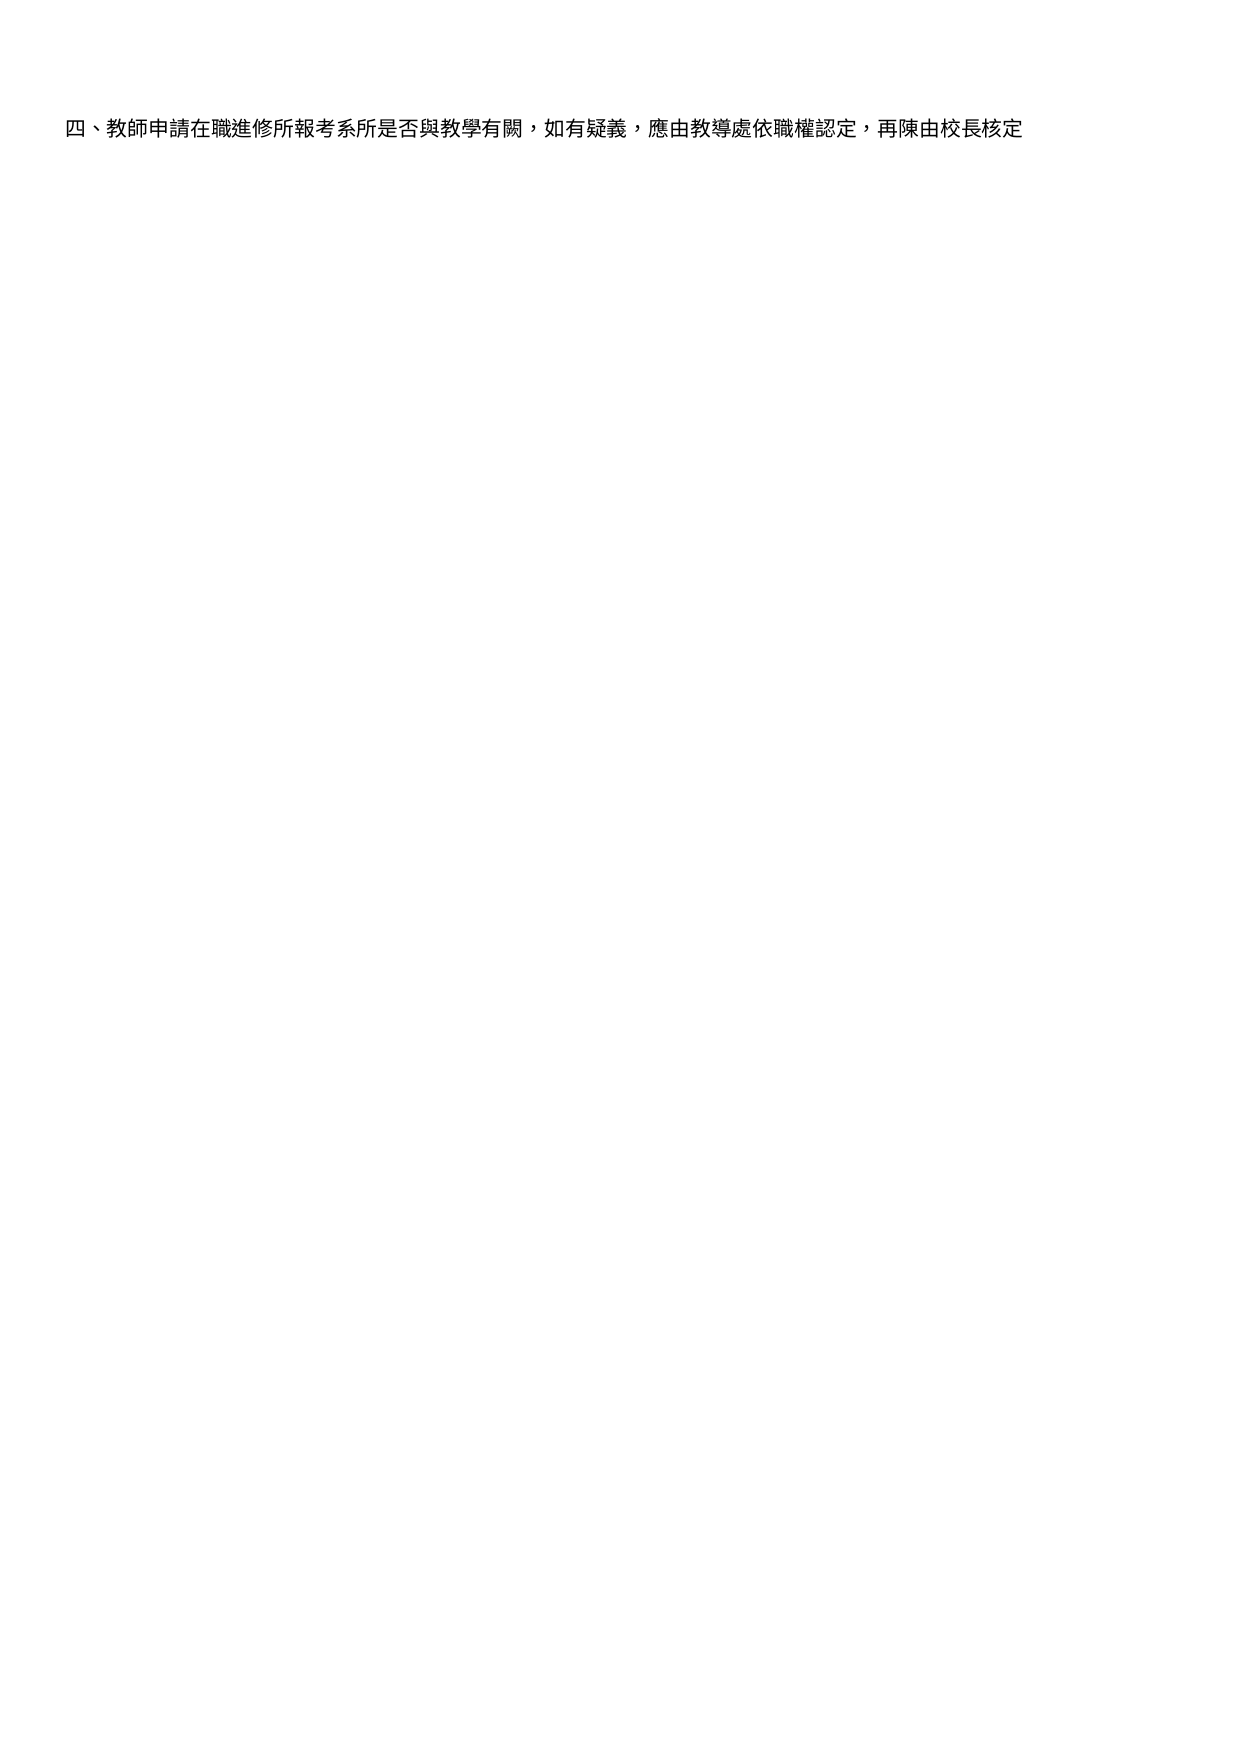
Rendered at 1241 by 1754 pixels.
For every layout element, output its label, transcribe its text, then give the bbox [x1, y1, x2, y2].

text 四、教師申請在職進修所報考系所是否與教學有闕，如有疑義，應由教導處依職權認定，再陳由校長核定 [65, 112, 1181, 142]
